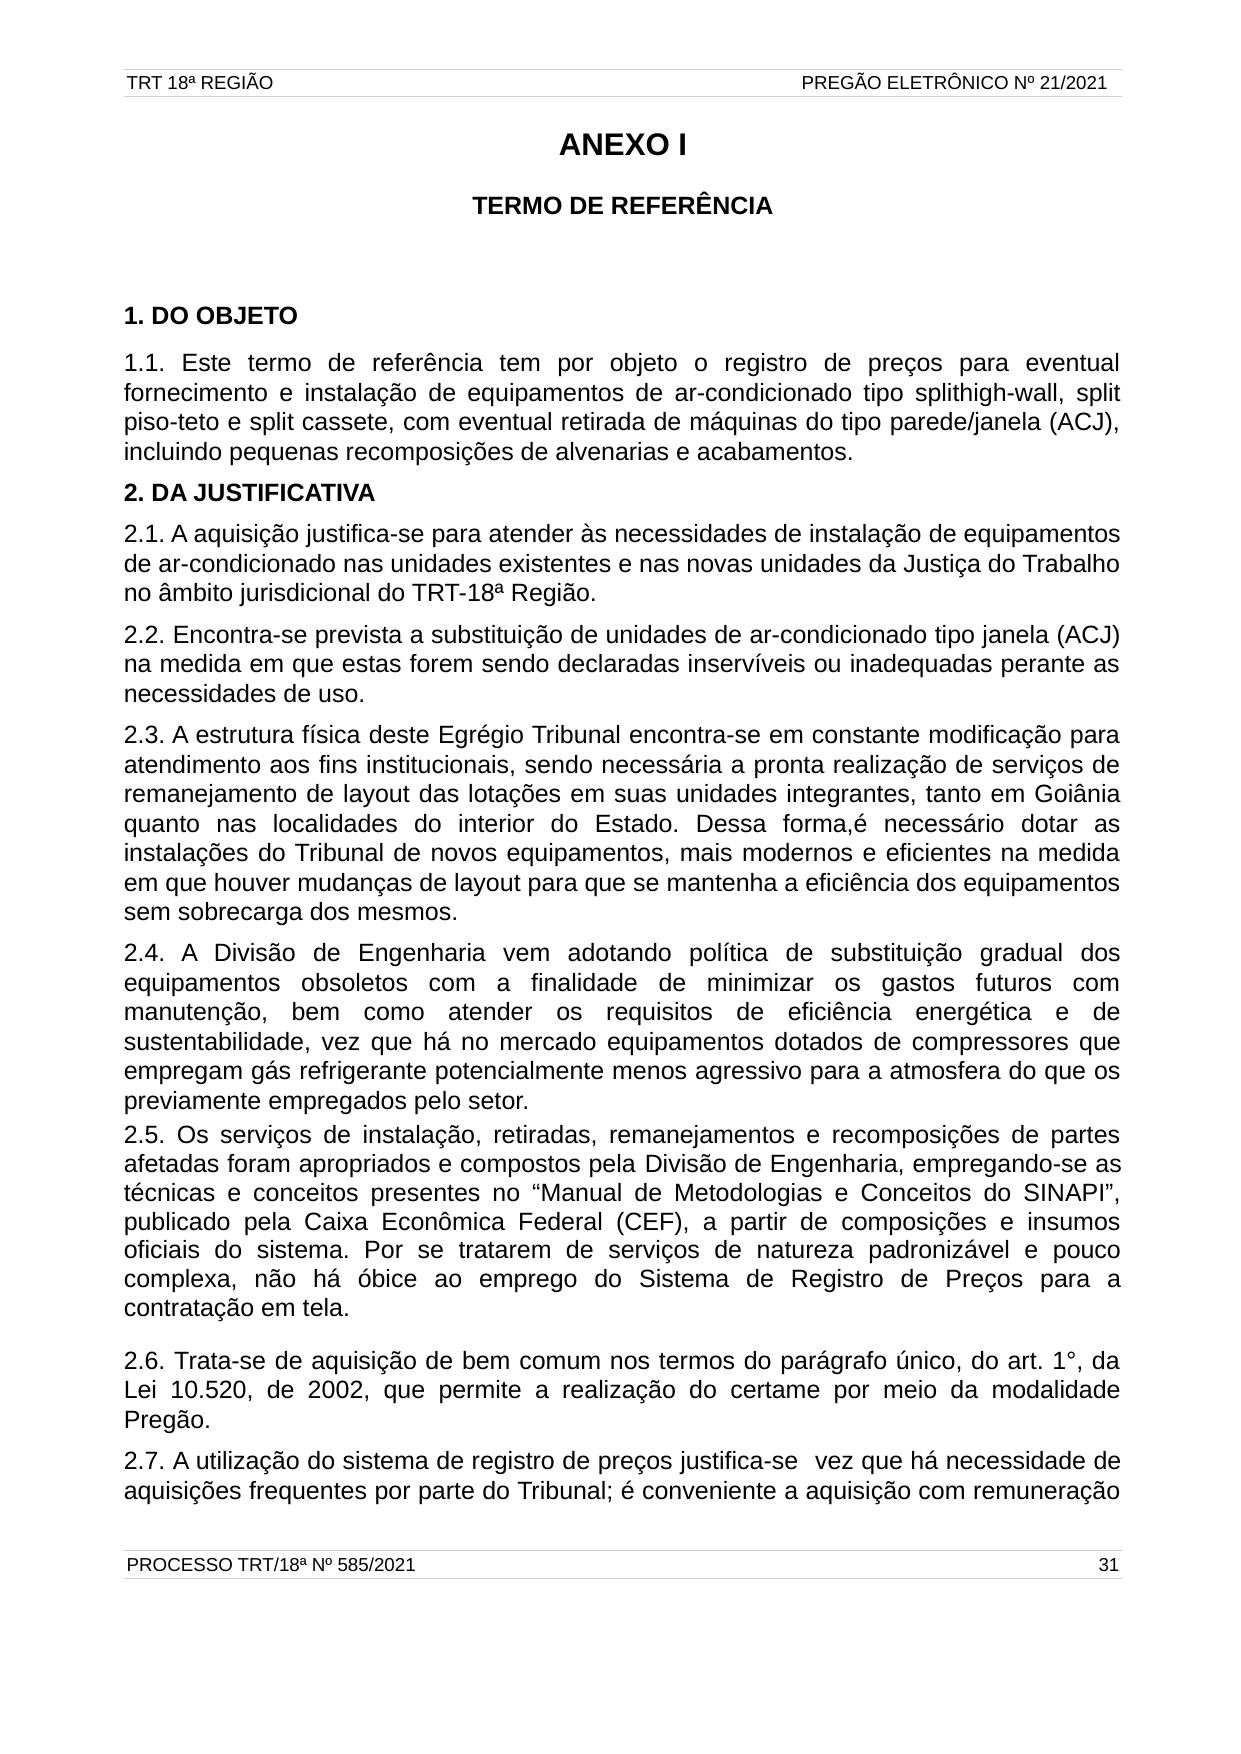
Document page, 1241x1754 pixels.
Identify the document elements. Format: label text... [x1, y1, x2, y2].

text 2.7. A utilização do sistema de registro de preços justifica-se vez que há necessidade de aquisições frequentes por parte do Tribunal; é conveniente a aquisição com remuneração [123, 1446, 1122, 1504]
text 2.2. Encontra-se prevista a substituição de unidades de ar-condicionado tipo janela (ACJ) na medida em que estas forem sendo declaradas inservíveis ou inadequadas perante as necessidades de uso. [123, 619, 1122, 707]
text 2.6. Trata-se de aquisição de bem comum nos termos do parágrafo único, do art. 1°, da Lei 10.520, de 2002, que permite a realização do certame por meio da modalidade Pregão. [123, 1345, 1122, 1434]
text 1. DO OBJETO [123, 301, 1122, 330]
text 2.1. A aquisição justifica-se para atender às necessidades de instalação de equipamentos de ar-condicionado nas unidades existentes e nas novas unidades da Justiça do Trabalho no âmbito jurisdicional do TRT-18ª Região. [123, 519, 1122, 607]
text 2.5. Os serviços de instalação, retiradas, remanejamentos e recomposições de partes afetadas foram apropriados e compostos pela Divisão de Engenharia, empregando-se as técnicas e conceitos presentes no “Manual de Metodologias e Conceitos do SINAPI”, publicado pela Caixa Econômica Federal (CEF), a partir de composições e insumos oficiais do sistema. Por se tratarem de serviços de natureza padronizável e pouco complexa, não há óbice ao emprego do Sistema de Registro de Preços para a contratação em tela. [123, 1120, 1122, 1322]
text TERMO DE REFERÊNCIA [123, 191, 1122, 220]
text 1.1. Este termo de referência tem por objeto o registro de preços para eventual fornecimento e instalação de equipamentos de ar-condicionado tipo splithigh-wall, split piso-teto e split cassete, com eventual retirada de máquinas do tipo parede/janela (ACJ), incluindo pequenas recomposições de alvenarias e acabamentos. [123, 348, 1122, 466]
text 2. DA JUSTIFICATIVA [123, 477, 1122, 507]
text ANEXO I [123, 126, 1122, 162]
text 2.4. A Divisão de Engenharia vem adotando política de substituição gradual dos equipamentos obsoletos com a finalidade de minimizar os gastos futuros com manutenção, bem como atender os requisitos de eficiência energética e de sustentabilidade, vez que há no mercado equipamentos dotados de compressores que empregam gás refrigerante potencialmente menos agressivo para a atmosfera do que os previamente empregados pelo setor. [123, 938, 1122, 1114]
text 2.3. A estrutura física deste Egrégio Tribunal encontra-se em constante modificação para atendimento aos fins institucionais, sendo necessária a pronta realização de serviços de remanejamento de layout das lotações em suas unidades integrantes, tanto em Goiânia quanto nas localidades do interior do Estado. Dessa forma,é necessário dotar as instalações do Tribunal de novos equipamentos, mais modernos e eficientes na medida em que houver mudanças de layout para que se mantenha a eficiência dos equipamentos sem sobrecarga dos mesmos. [123, 719, 1122, 926]
